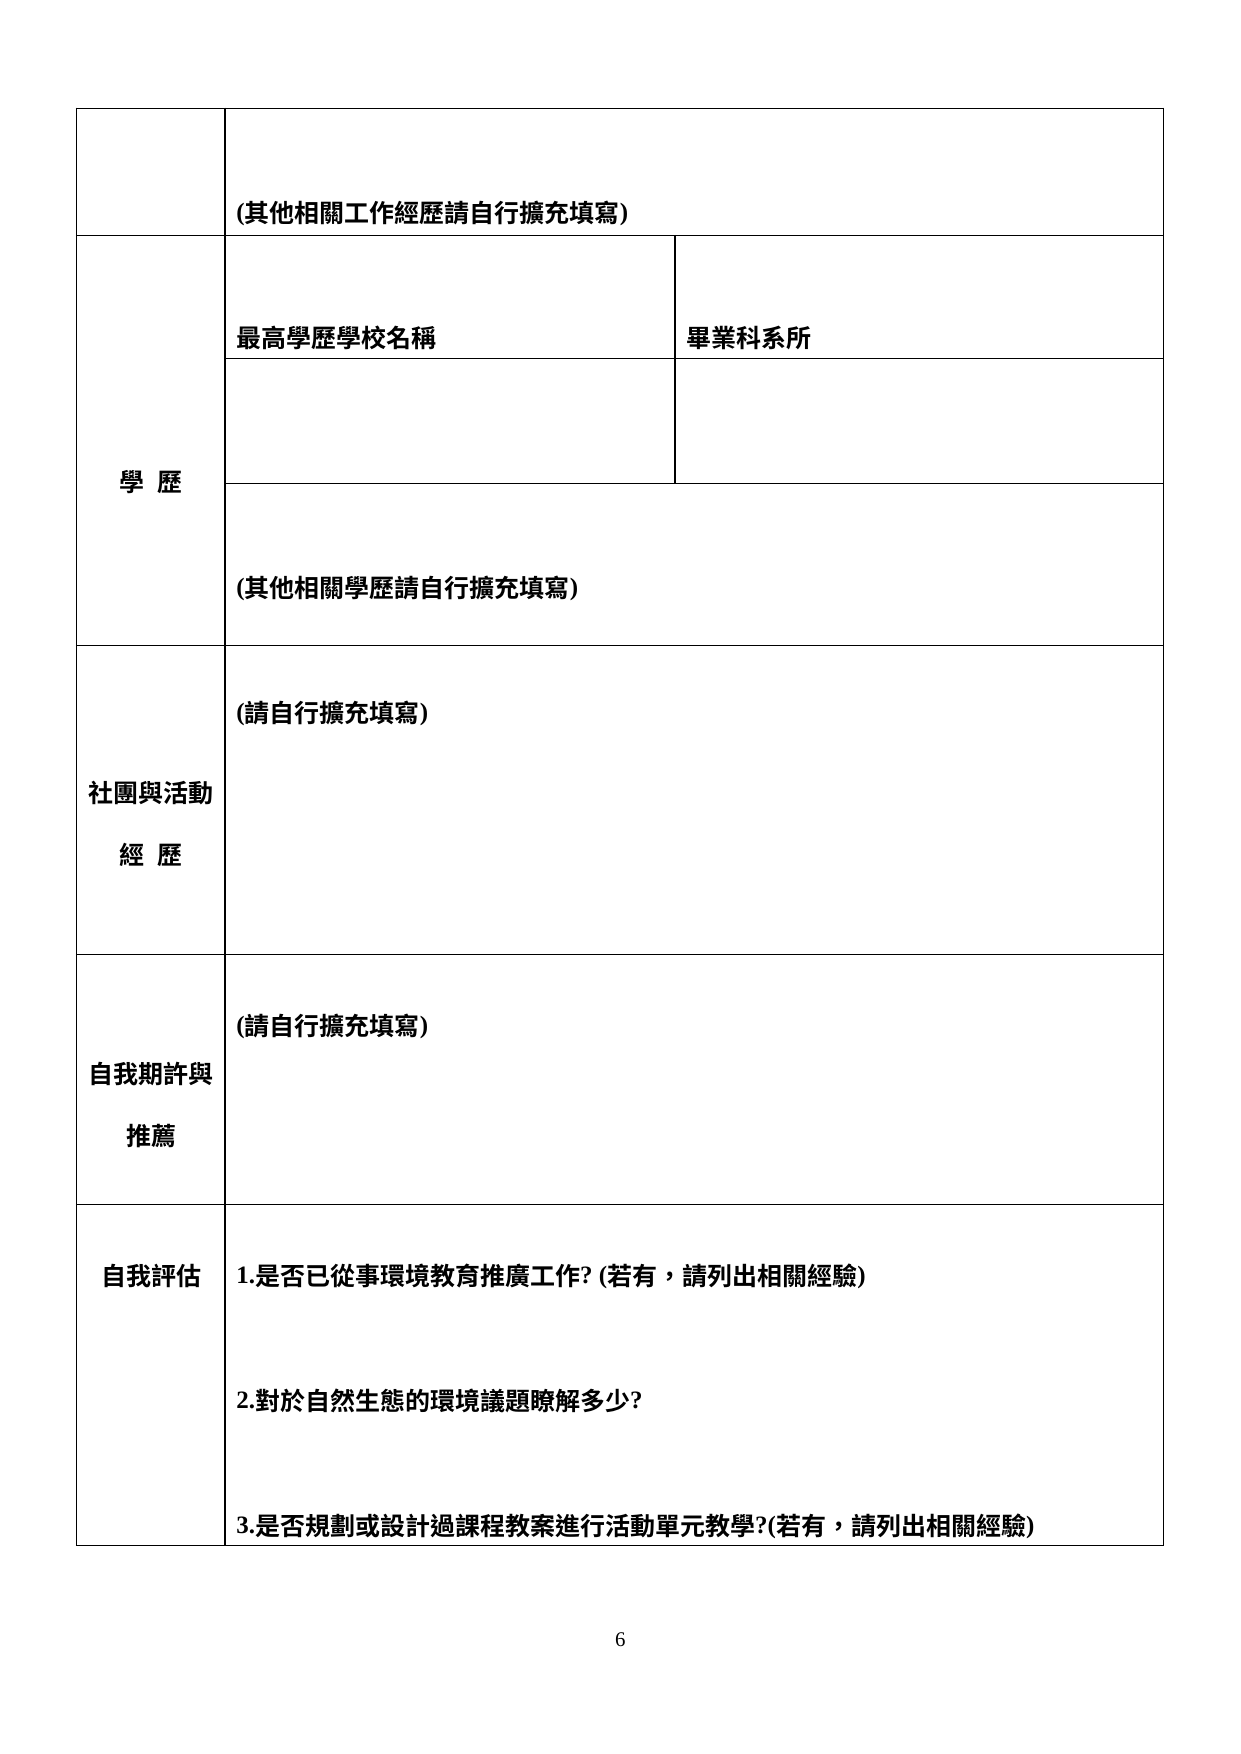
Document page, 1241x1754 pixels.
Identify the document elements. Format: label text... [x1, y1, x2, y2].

table_cell (請自行擴充填寫) [226, 646, 1163, 954]
table_cell (其他相關學歷請自行擴充填寫) [226, 484, 1163, 645]
table_cell [226, 359, 674, 483]
table_cell 最高學歷學校名稱 [226, 236, 674, 358]
table_cell 社團與活動經 歷 [77, 646, 224, 954]
table_cell (其他相關工作經歷請自行擴充填寫) [226, 109, 1163, 235]
table_cell [676, 359, 1163, 483]
table_cell 自我期許與推薦 [77, 955, 224, 1204]
table_cell 自我評估 [77, 1205, 224, 1545]
table_cell 1.是否已從事環境教育推廣工作? (若有，請列出相關經驗) 2.對於自然生態的環境議題瞭解多少? 3.是否規劃或設計過課程教案進行活動單元教學?(若有，請列出相關經驗) [226, 1205, 1163, 1545]
table_cell 學 歷 [77, 236, 224, 645]
table_cell [77, 109, 224, 235]
table_cell 畢業科系所 [676, 236, 1163, 358]
table_cell (請自行擴充填寫) [226, 955, 1163, 1204]
